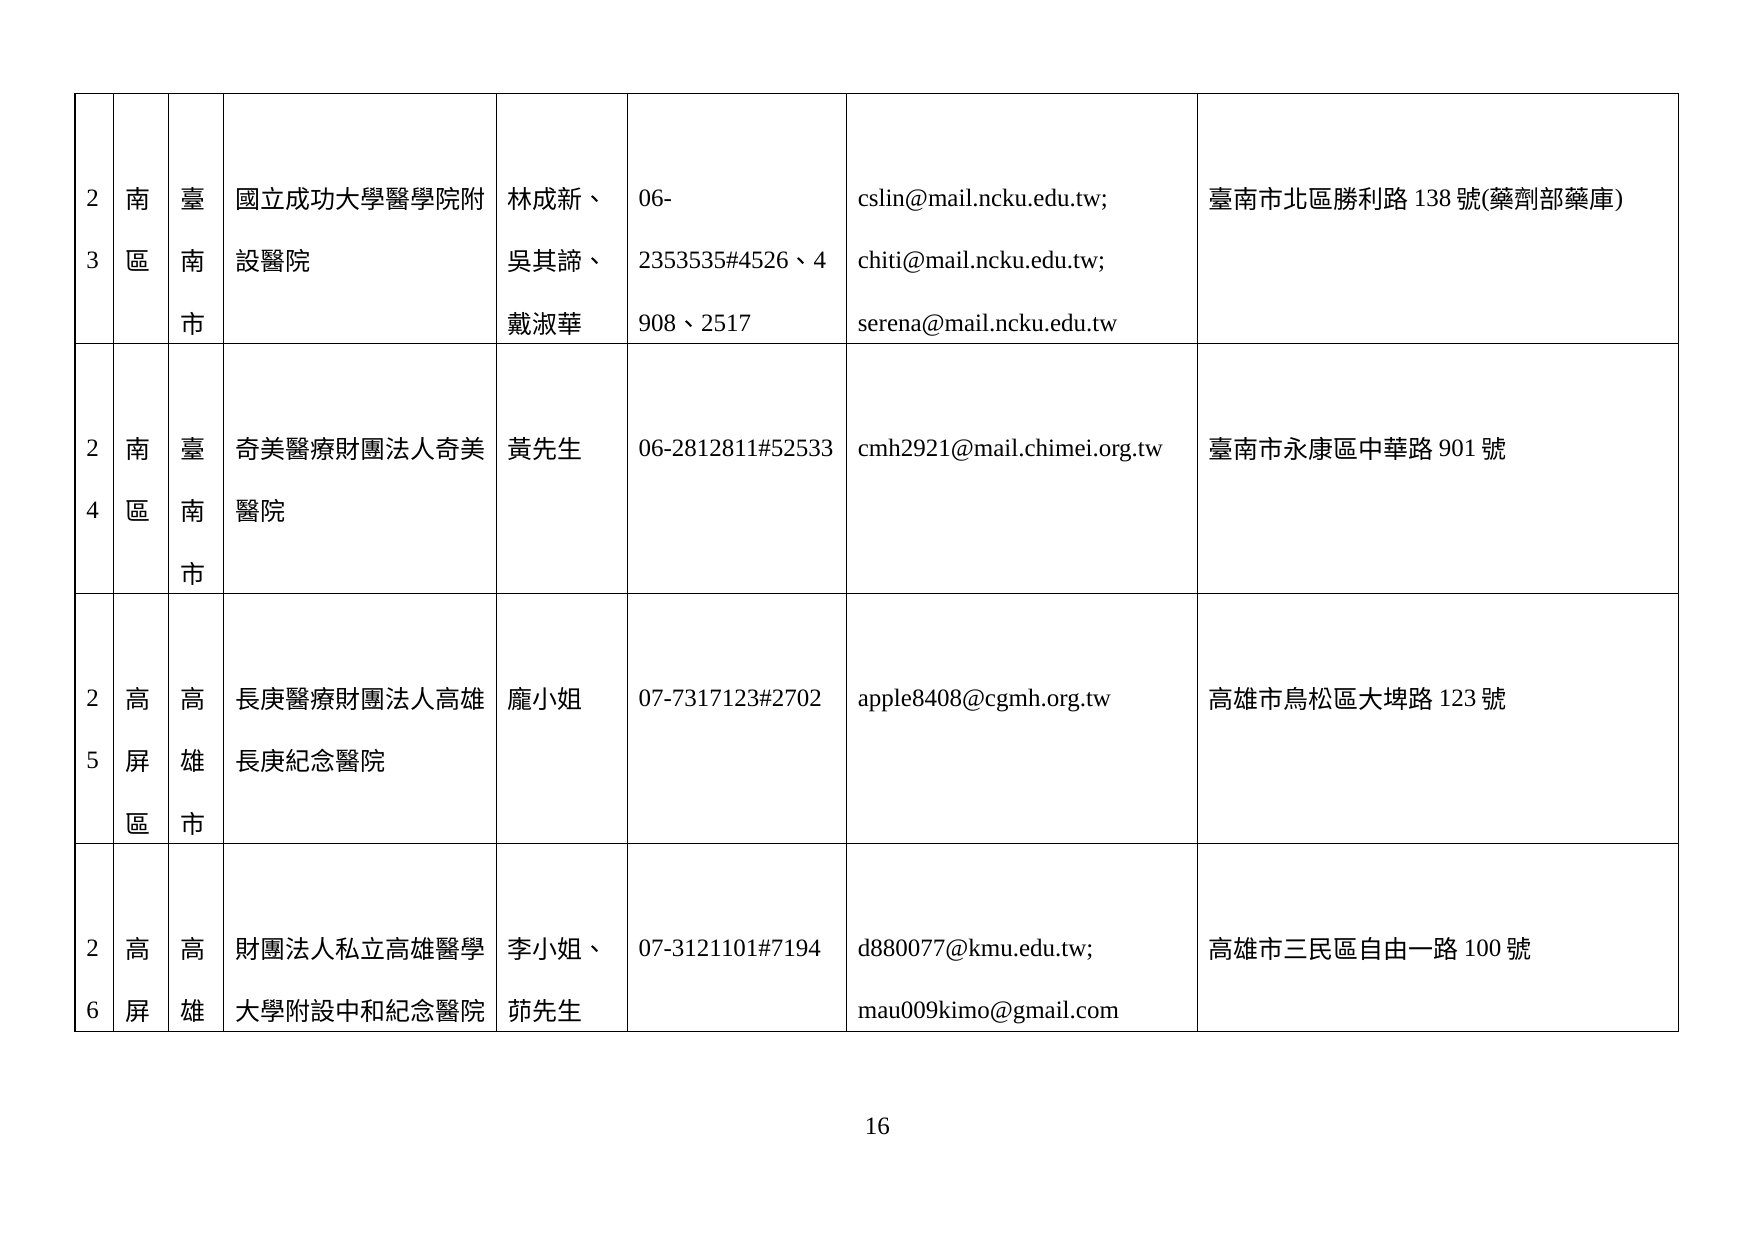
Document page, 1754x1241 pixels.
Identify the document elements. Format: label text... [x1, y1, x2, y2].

table_cell 25 [76, 594, 113, 843]
table_cell 臺南市 [169, 344, 223, 593]
table_cell 李小姐、茆先生 [497, 844, 627, 1031]
table_cell 南區 [114, 344, 168, 593]
table_cell 臺南市永康區中華路901號 [1198, 344, 1678, 593]
table_cell 臺南市北區勝利路138號(藥劑部藥庫) [1198, 94, 1678, 343]
table_cell 07-3121101#7194 [628, 844, 846, 1031]
table_cell 高屏區 [114, 594, 168, 843]
table_cell 24 [76, 344, 113, 593]
table_cell apple8408@cgmh.org.tw [847, 594, 1197, 843]
table_cell cslin@mail.ncku.edu.tw; chiti@mail.ncku.edu.tw; serena@mail.ncku.edu.tw [847, 94, 1197, 343]
table_cell d880077@kmu.edu.tw; mau009kimo@gmail.com [847, 844, 1197, 1031]
table_cell 高屏 [114, 844, 168, 1031]
table_cell 06-2353535#4526、4908、2517 [628, 94, 846, 343]
table_cell 奇美醫療財團法人奇美醫院 [224, 344, 496, 593]
table_cell 長庚醫療財團法人高雄長庚紀念醫院 [224, 594, 496, 843]
table_cell 23 [76, 94, 113, 343]
table_cell 林成新、吳其諦、戴淑華 [497, 94, 627, 343]
table_cell 南區 [114, 94, 168, 343]
table_cell 高雄市 [169, 594, 223, 843]
table_cell 07-7317123#2702 [628, 594, 846, 843]
table_cell cmh2921@mail.chimei.org.tw [847, 344, 1197, 593]
table_cell 高雄市三民區自由一路100號 [1198, 844, 1678, 1031]
table_cell 高雄市鳥松區大埤路123號 [1198, 594, 1678, 843]
table_cell 黃先生 [497, 344, 627, 593]
table_cell 龐小姐 [497, 594, 627, 843]
table_cell 臺南市 [169, 94, 223, 343]
table_cell 國立成功大學醫學院附設醫院 [224, 94, 496, 343]
table_cell 06-2812811#52533 [628, 344, 846, 593]
table_cell 財團法人私立高雄醫學大學附設中和紀念醫院 [224, 844, 496, 1031]
table_cell 26 [76, 844, 113, 1031]
table_cell 高雄 [169, 844, 223, 1031]
